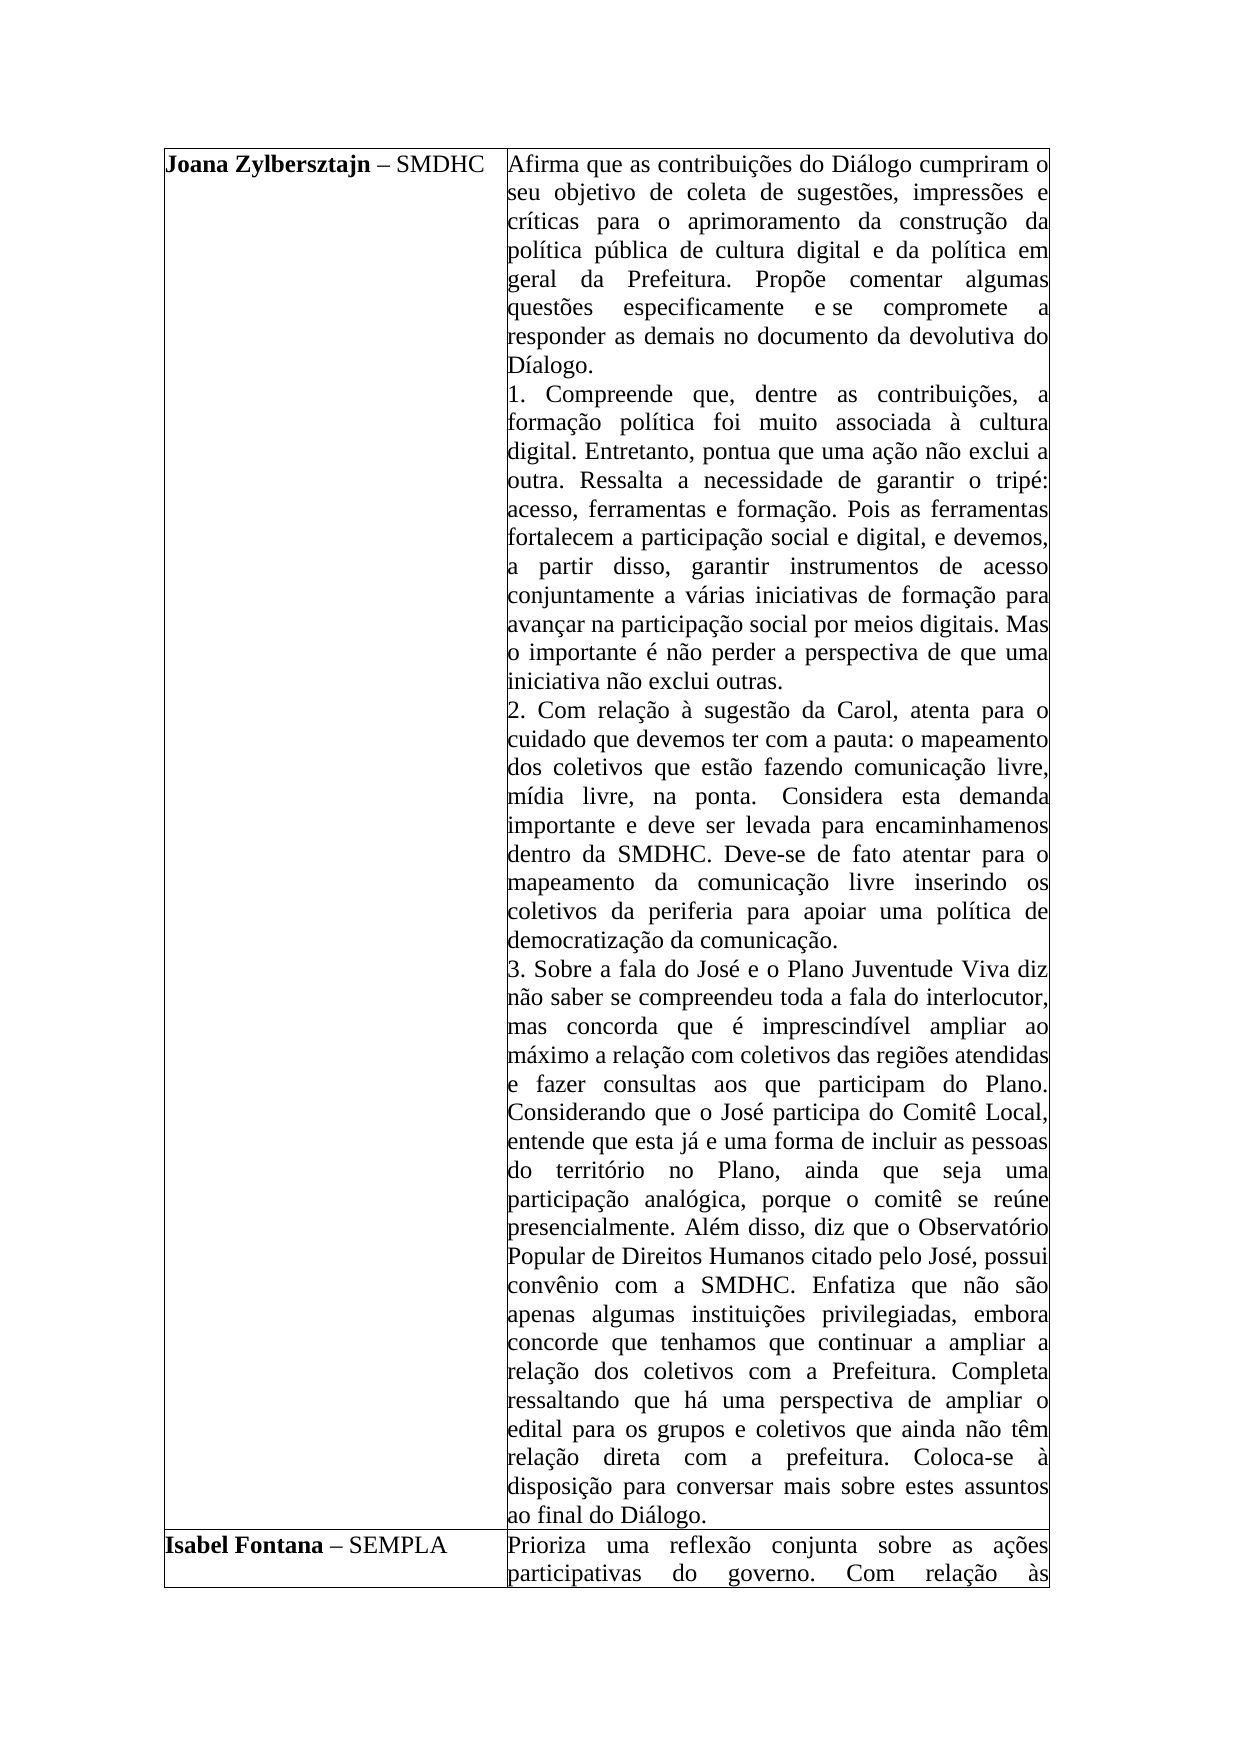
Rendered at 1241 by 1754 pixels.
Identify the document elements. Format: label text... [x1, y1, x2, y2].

table_cell Prioriza uma reflexão conjunta sobre as ações participativas do governo. Com relação às [508, 1530, 1049, 1587]
table_cell Isabel Fontana – SEMPLA [165, 1530, 507, 1587]
table_cell Joana Zylbersztajn – SMDHC [165, 149, 507, 1529]
table_cell Afirma que as contribuições do Diálogo cumpriram o seu objetivo de coleta de sugestões, impressões e críticas para o aprimoramento da construção da política pública de cultura digital e da política em geral da Prefeitura. Propõe comentar algumas questões especificamente e se compromete a responder as demais no documento da devolutiva do Díalogo. 1. Compreende que, dentre as contribuições, a formação política foi muito associada à cultura digital. Entretanto, pontua que uma ação não exclui a outra. Ressalta a necessidade de garantir o tripé: acesso, ferramentas e formação. Pois as ferramentas fortalecem a participação social e digital, e devemos, a partir disso, garantir instrumentos de acesso conjuntamente a várias iniciativas de formação para avançar na participação social por meios digitais. Mas o importante é não perder a perspectiva de que uma iniciativa não exclui outras. 2. Com relação à sugestão da Carol, atenta para o cuidado que devemos ter com a pauta: o mapeamento dos coletivos que estão fazendo comunicação livre, mídia livre, na ponta. Considera esta demanda importante e deve ser levada para encaminhamenos dentro da SMDHC. Deve-se de fato atentar para o mapeamento da comunicação livre inserindo os coletivos da periferia para apoiar uma política de democratização da comunicação. 3. Sobre a fala do José e o Plano Juventude Viva diz não saber se compreendeu toda a fala do interlocutor, mas concorda que é imprescindível ampliar ao máximo a relação com coletivos das regiões atendidas e fazer consultas aos que participam do Plano. Considerando que o José participa do Comitê Local, entende que esta já e uma forma de incluir as pessoas do território no Plano, ainda que seja uma participação analógica, porque o comitê se reúne presencialmente. Além disso, diz que o Observatório Popular de Direitos Humanos citado pelo José, possui convênio com a SMDHC. Enfatiza que não são apenas algumas instituições privilegiadas, embora concorde que tenhamos que continuar a ampliar a relação dos coletivos com a Prefeitura. Completa ressaltando que há uma perspectiva de ampliar o edital para os grupos e coletivos que ainda não têm relação direta com a prefeitura. Coloca-se à disposição para conversar mais sobre estes assuntos ao final do Diálogo. [508, 149, 1049, 1529]
